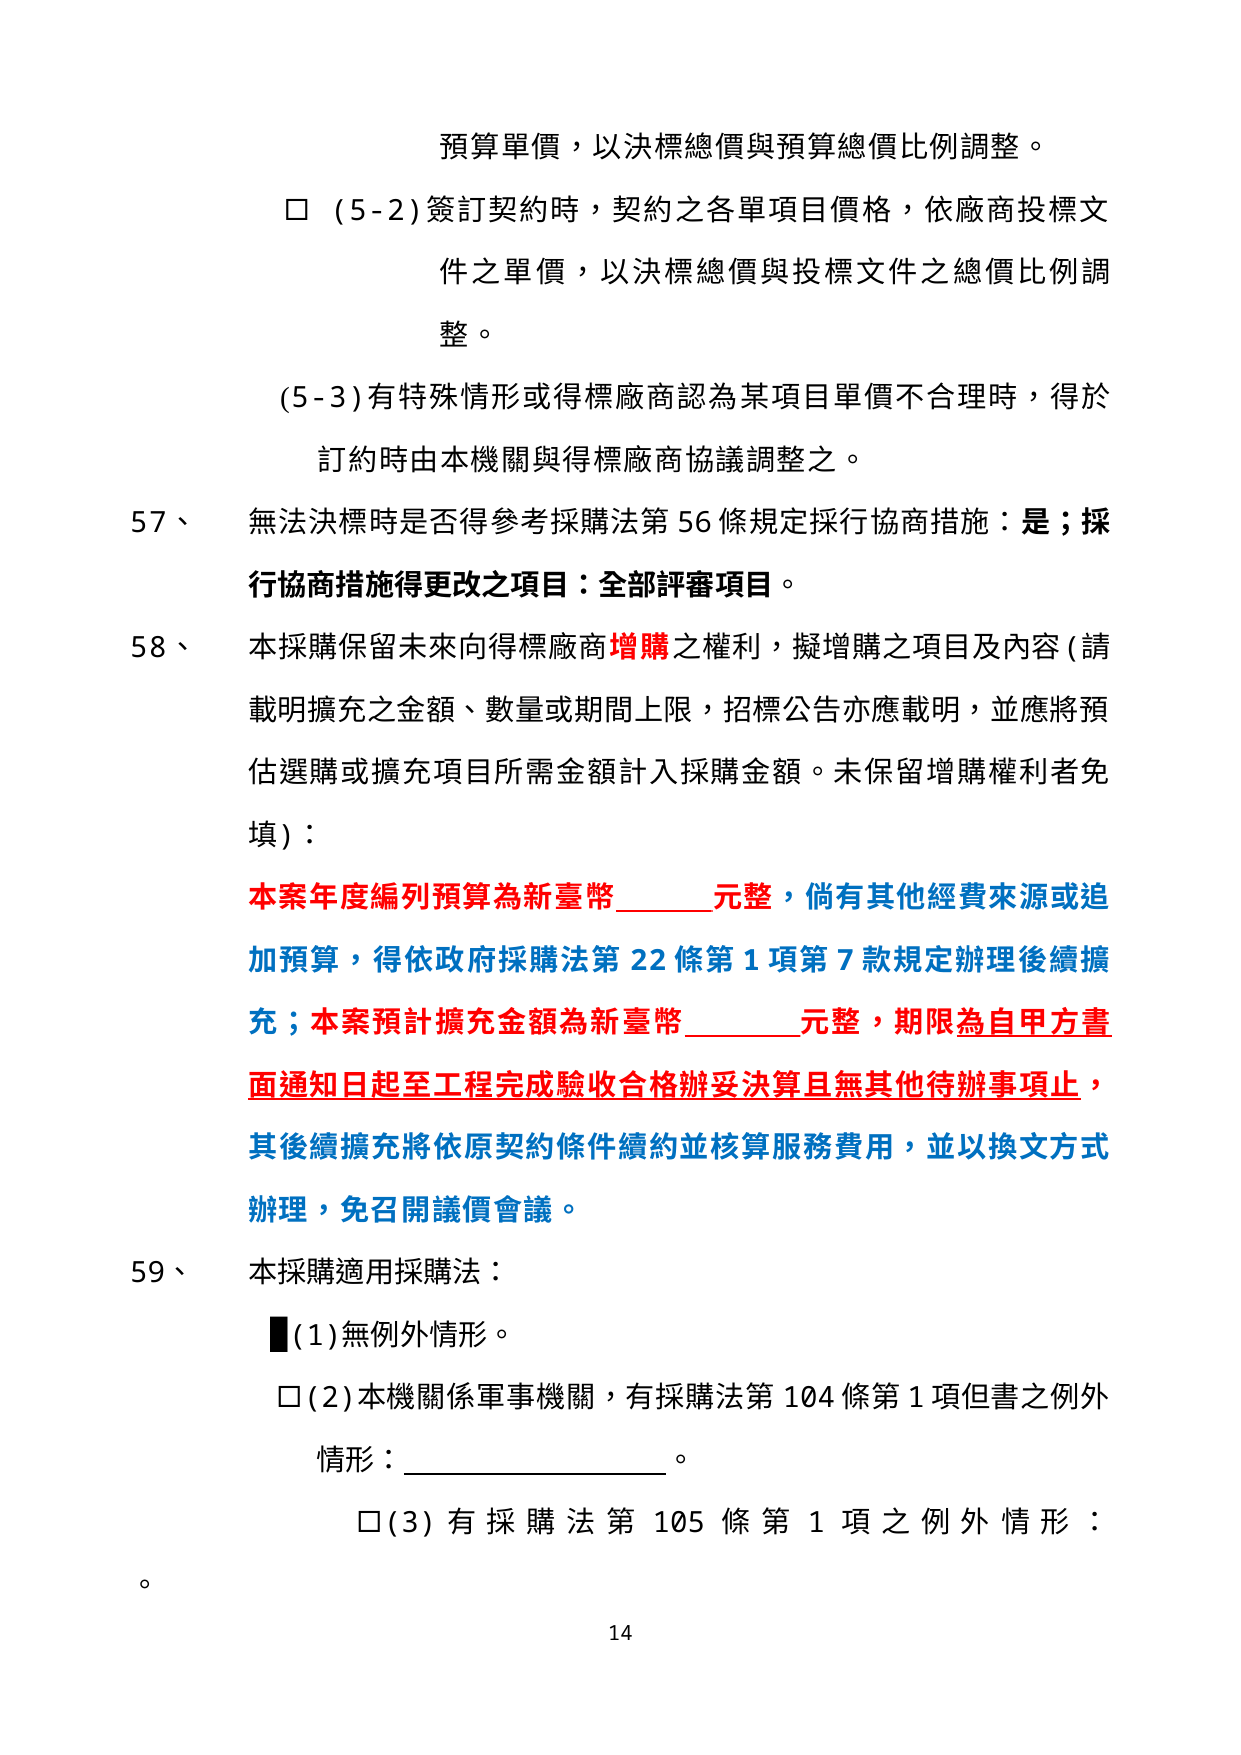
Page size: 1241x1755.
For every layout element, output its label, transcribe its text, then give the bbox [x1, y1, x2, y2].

text (3)有採購法第105條第1項之例外情形： 。 [130, 1478, 1110, 1603]
list 無法決標時是否得參考採購法第56條規定採行協商措施：是；採行協商措施得更改之項目：全部評審項目。 [130, 478, 1110, 603]
text 預算單價，以決標總價與預算總價比例調整。 [246, 103, 1110, 166]
text (2)本機關係軍事機關，有採購法第104條第1項但書之例外情形： 。 [130, 1353, 1110, 1478]
list 本採購保留未來向得標廠商增購之權利，擬增購之項目及內容(請載明擴充之金額、數量或期間上限，招標公告亦應載明，並應將預估選購或擴充項目所需金額計入採購金額。未保留增購權利者免填)： [130, 603, 1110, 853]
text (5-3)有特殊情形或得標廠商認為某項目單價不合理時，得於訂約時由本機關與得標廠商協議調整之。 [280, 353, 1110, 478]
list 本採購適用採購法： [130, 1228, 1110, 1291]
text 本案年度編列預算為新臺幣 元整，倘有其他經費來源或追加預算，得依政府採購法第22條第1項第7款規定辦理後續擴充；本案預計擴充金額為新臺幣 元整，期限為自甲方書面通知日起至工程完成驗收合格辦妥決算且無其他待辦事項止，其後續擴充將依原契約條件續約並核算服務費用，並以換文方式辦理，免召開議價會議。 [248, 853, 1110, 1228]
text █(1)無例外情形。 [130, 1291, 1110, 1353]
text  (5-2)簽訂契約時，契約之各單項目價格，依廠商投標文件之單價，以決標總價與投標文件之總價比例調整。 [246, 166, 1110, 353]
